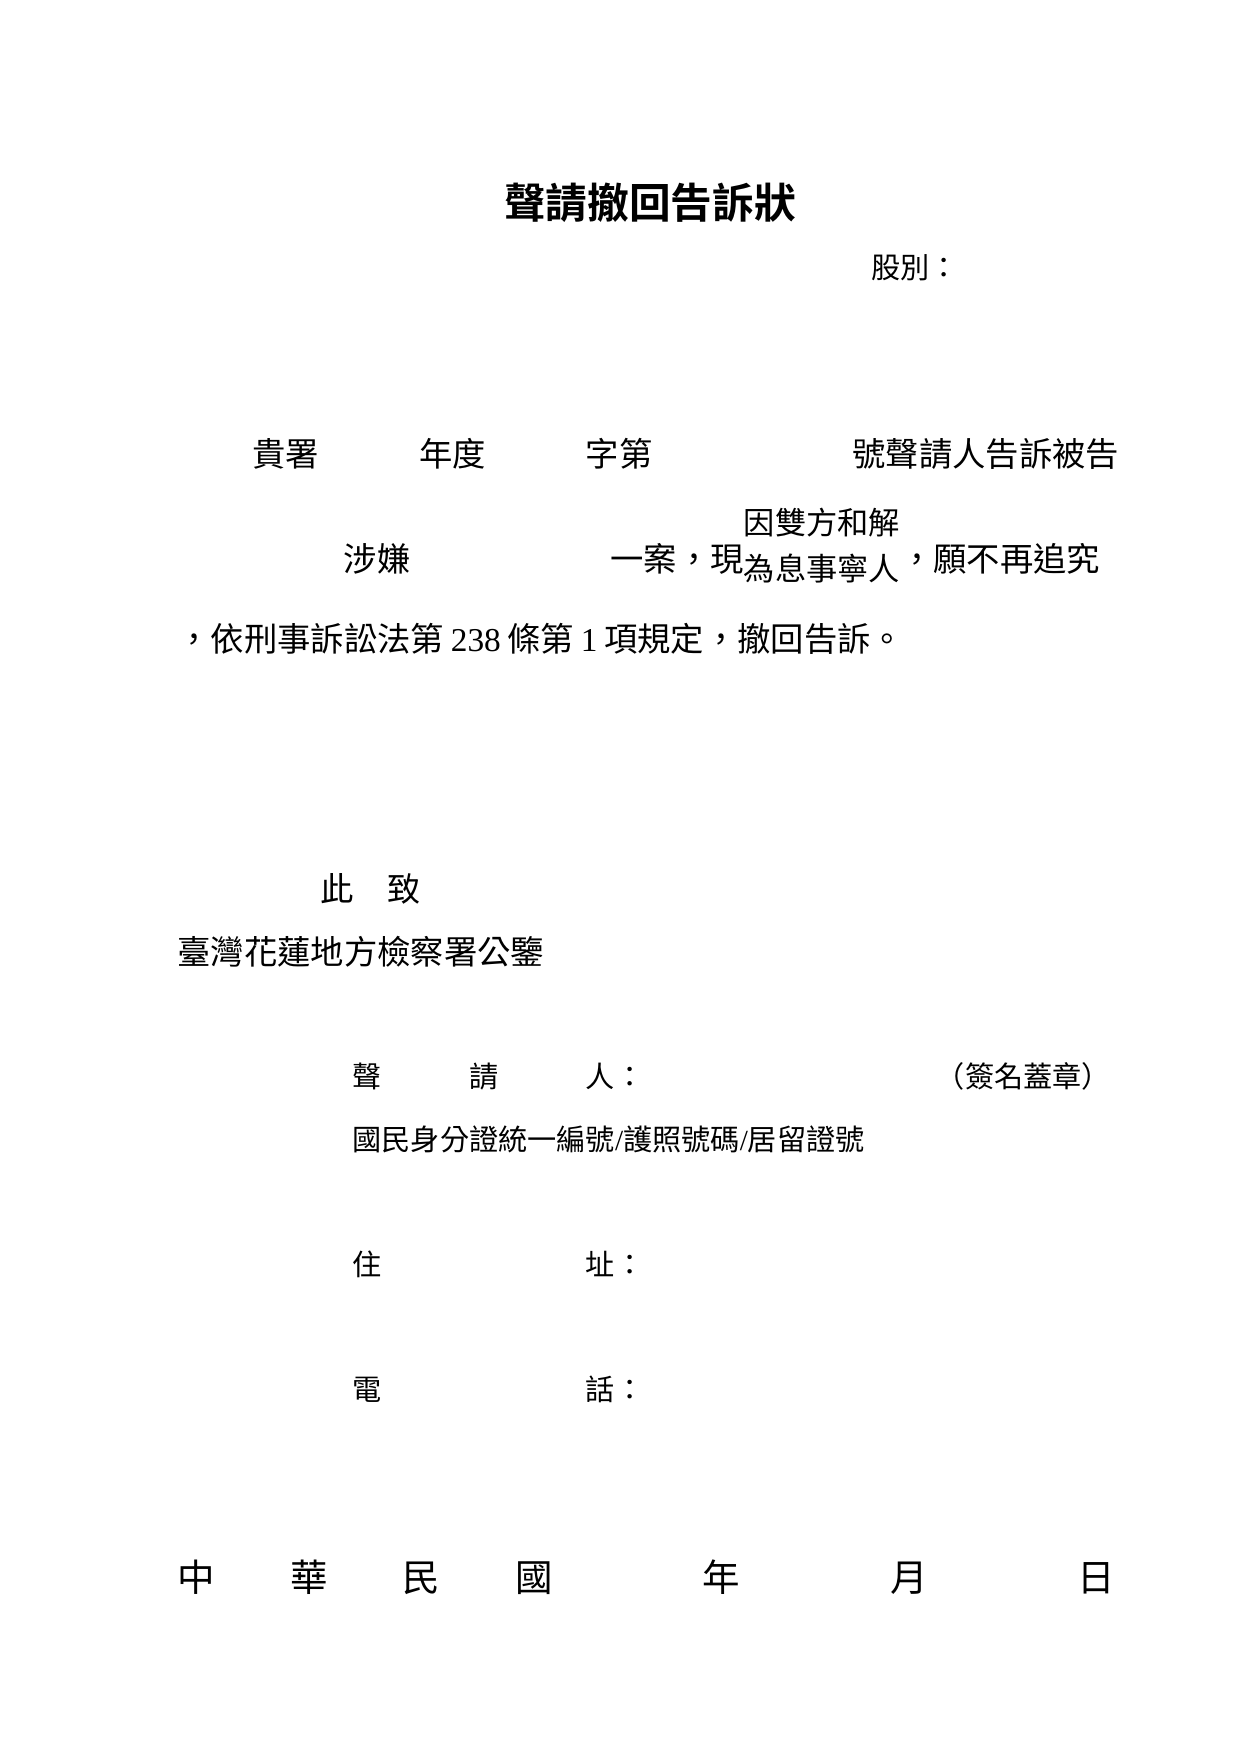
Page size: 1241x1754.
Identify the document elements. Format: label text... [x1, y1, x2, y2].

text 此 致 [254, 846, 1122, 908]
text 貴署 年度 字第 號聲請人告訴被告 [177, 408, 1122, 471]
text 國民身分證統一編號/護照號碼/居留證號 [177, 1096, 1122, 1158]
text 臺灣花蓮地方檢察署公鑒 [177, 908, 1122, 971]
text 聲 請 人： （簽名蓋章） [177, 1033, 1122, 1096]
text 中 華 民 國 年 月 日 [177, 1533, 1122, 1596]
text 涉嫌 一案，現因雙方和解為息事寧人，願不再追究 [343, 471, 1122, 596]
text ，依刑事訴訟法第238條第1項規定，撤回告訴。 [177, 596, 1122, 658]
text 聲請撤回告訴狀 [177, 158, 1122, 221]
text 電 話： [177, 1346, 1122, 1408]
text 股別： [177, 221, 1122, 283]
text 住 址： [177, 1221, 1122, 1283]
